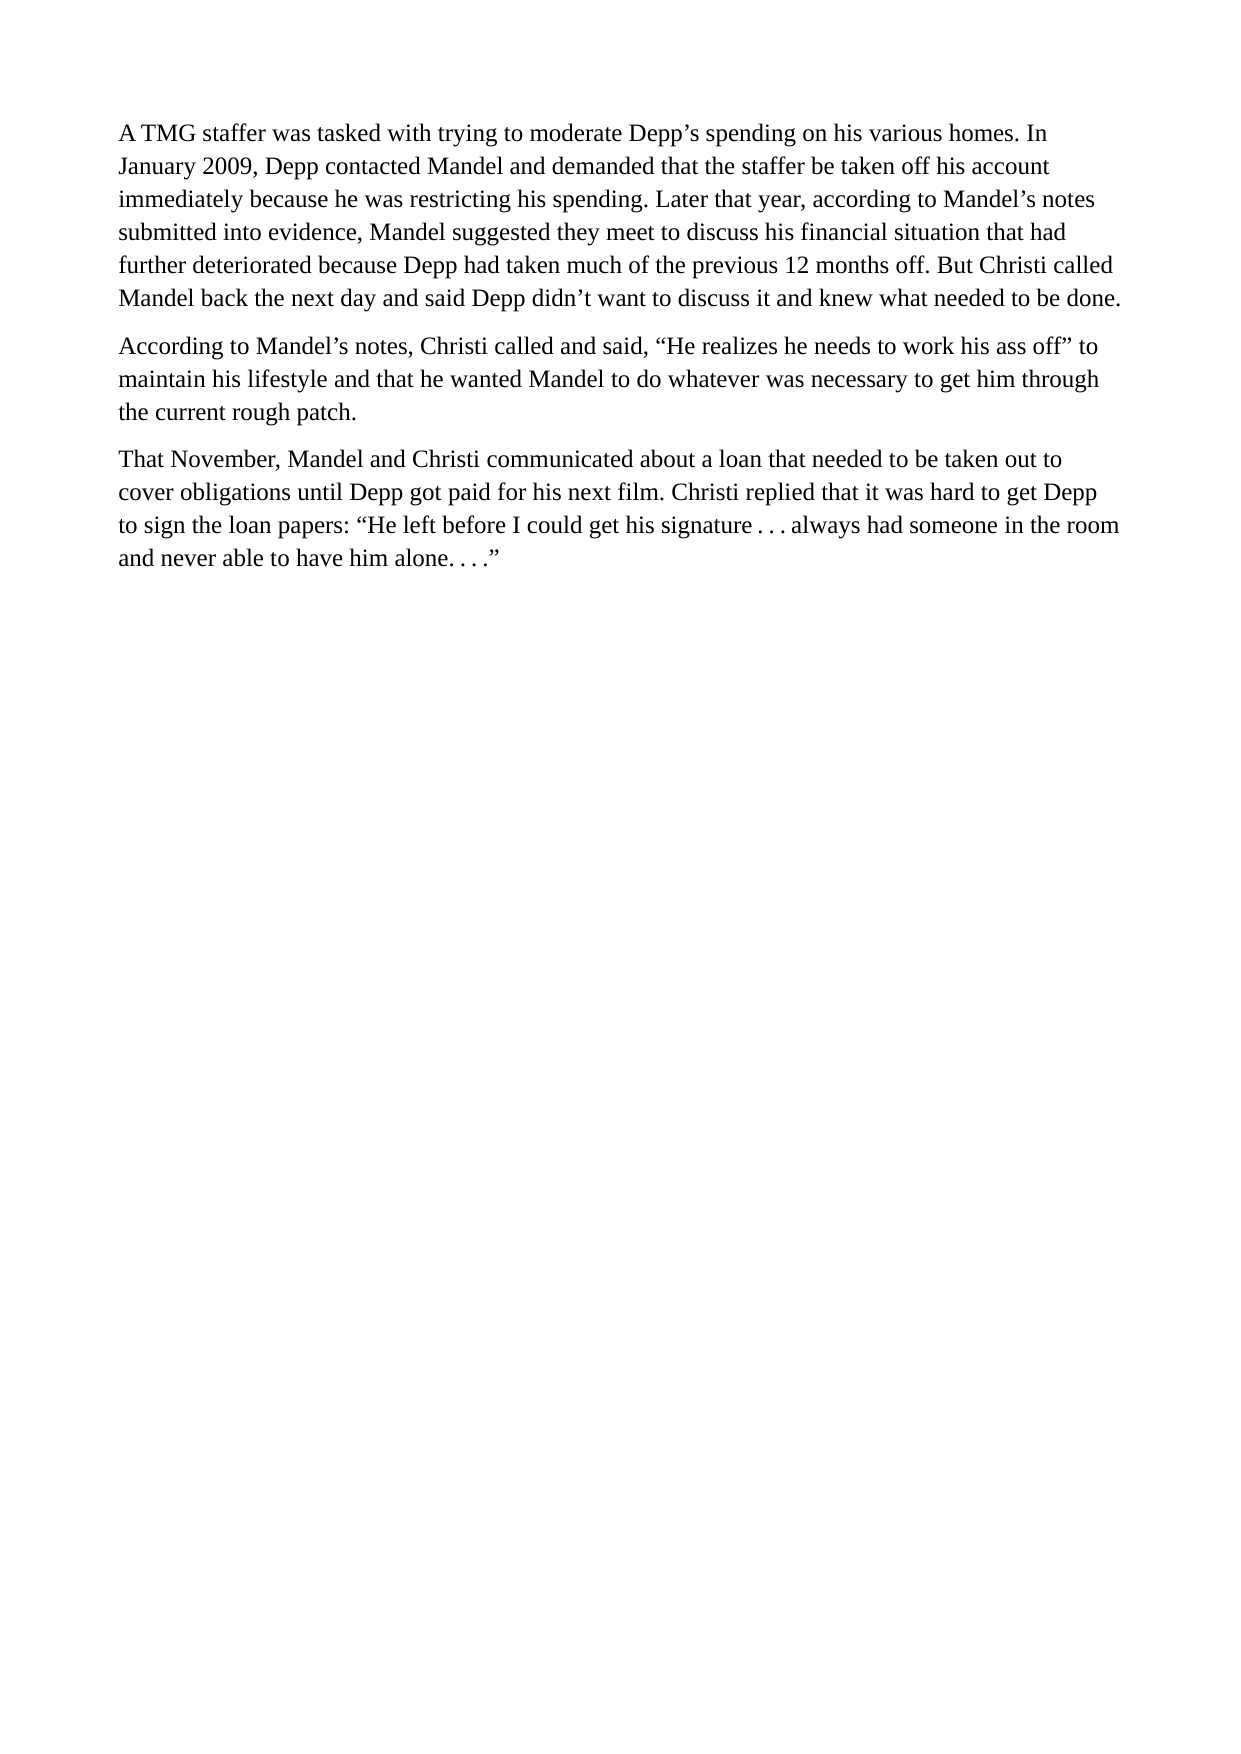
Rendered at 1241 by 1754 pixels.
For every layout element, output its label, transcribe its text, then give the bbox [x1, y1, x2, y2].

text A TMG staffer was tasked with trying to moderate Depp’s spending on his various homes. In January 2009, Depp contacted Mandel and demanded that the staffer be taken off his account immediately because he was restricting his spending. Later that year, according to Mandel’s notes submitted into evidence, Mandel suggested they meet to discuss his financial situation that had further deteriorated because Depp had taken much of the previous 12 months off. But Christi called Mandel back the next day and said Depp didn’t want to discuss it and knew what needed to be done. [118, 118, 1122, 312]
text According to Mandel’s notes, Christi called and said, “He realizes he needs to work his ass off” to maintain his lifestyle and that he wanted Mandel to do whatever was necessary to get him through the current rough patch. [118, 331, 1122, 426]
text That November, Mandel and Christi communicated about a loan that needed to be taken out to cover obligations until Depp got paid for his next film. Christi replied that it was hard to get Depp to sign the loan papers: “He left before I could get his signature . . . always had someone in the room and never able to have him alone. . . .” [118, 444, 1122, 572]
